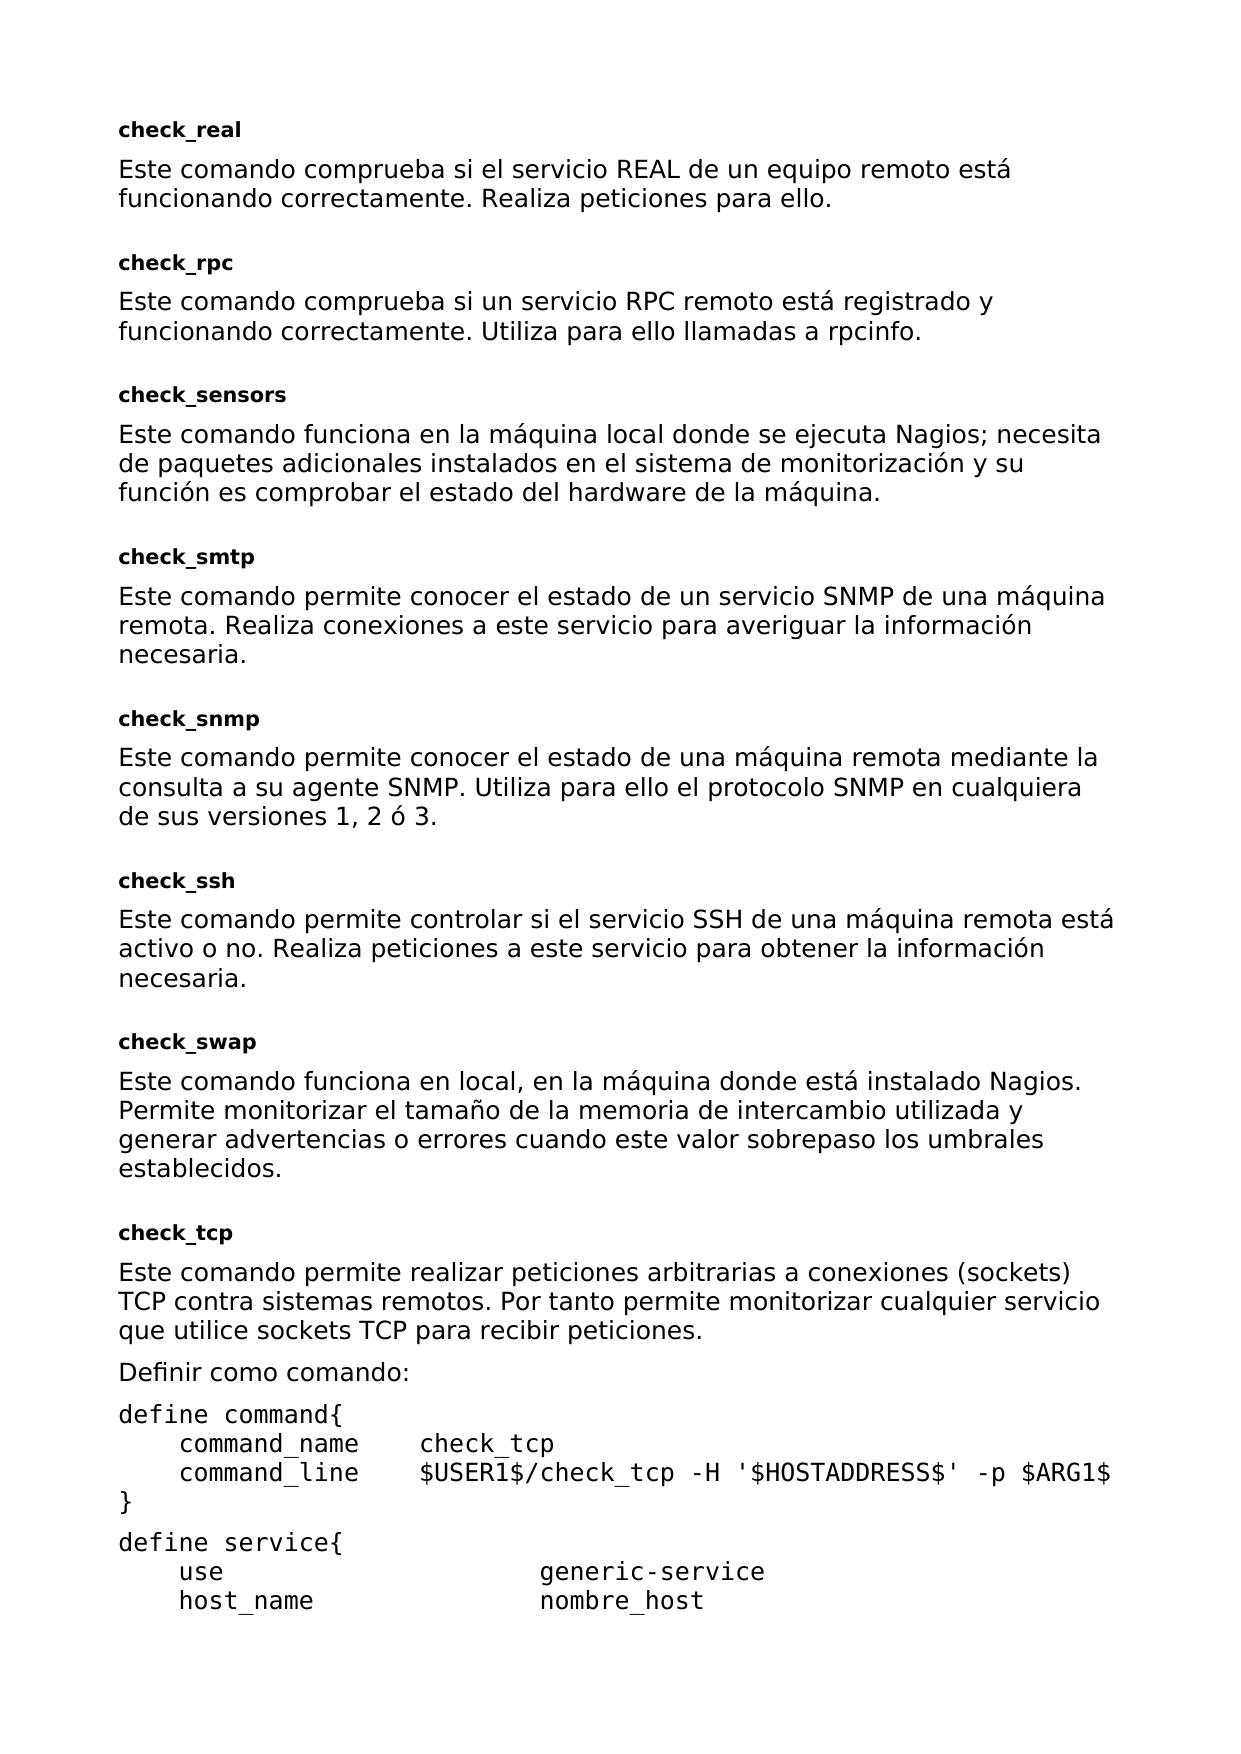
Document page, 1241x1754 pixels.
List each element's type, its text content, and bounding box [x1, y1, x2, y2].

text define command{ command_name check_tcp command_line $USER1$/check_tcp -H '$HOSTADDRESS$' -p $ARG1$ } [118, 1400, 1122, 1516]
subtitle check_snmp [118, 707, 1122, 731]
subtitle check_ssh [118, 869, 1122, 893]
subtitle check_smtp [118, 545, 1122, 569]
text Este comando permite controlar si el servicio SSH de una máquina remota está activo o no. Realiza peticiones a este servicio para obtener la información necesaria. [118, 905, 1122, 993]
subtitle check_sensors [118, 383, 1122, 408]
subtitle check_real [118, 118, 1122, 142]
subtitle check_tcp [118, 1221, 1122, 1246]
subtitle check_swap [118, 1030, 1122, 1055]
text Este comando permite conocer el estado de una máquina remota mediante la consulta a su agente SNMP. Utiliza para ello el protocolo SNMP en cualquiera de sus versiones 1, 2 ó 3. [118, 744, 1122, 831]
text Definir como comando: [118, 1358, 1122, 1387]
text Este comando permite conocer el estado de un servicio SNMP de una máquina remota. Realiza conexiones a este servicio para averiguar la información necesaria. [118, 582, 1122, 669]
text Este comando funciona en la máquina local donde se ejecuta Nagios; necesita de paquetes adicionales instalados en el sistema de monitorización y su función es comprobar el estado del hardware de la máquina. [118, 420, 1122, 508]
text Este comando comprueba si el servicio REAL de un equipo remoto está funcionando correctamente. Realiza peticiones para ello. [118, 155, 1122, 213]
text Este comando permite realizar peticiones arbitrarias a conexiones (sockets) TCP contra sistemas remotos. Por tanto permite monitorizar cualquier servicio que utilice sockets TCP para recibir peticiones. [118, 1258, 1122, 1346]
subtitle check_rpc [118, 251, 1122, 275]
text define service{ use generic-service host_name nombre_host [118, 1528, 1122, 1616]
text Este comando comprueba si un servicio RPC remoto está registrado y funcionando correctamente. Utiliza para ello llamadas a rpcinfo. [118, 287, 1122, 346]
text Este comando funciona en local, en la máquina donde está instalado Nagios. Permite monitorizar el tamaño de la memoria de intercambio utilizada y generar advertencias o errores cuando este valor sobrepaso los umbrales establecidos. [118, 1067, 1122, 1184]
